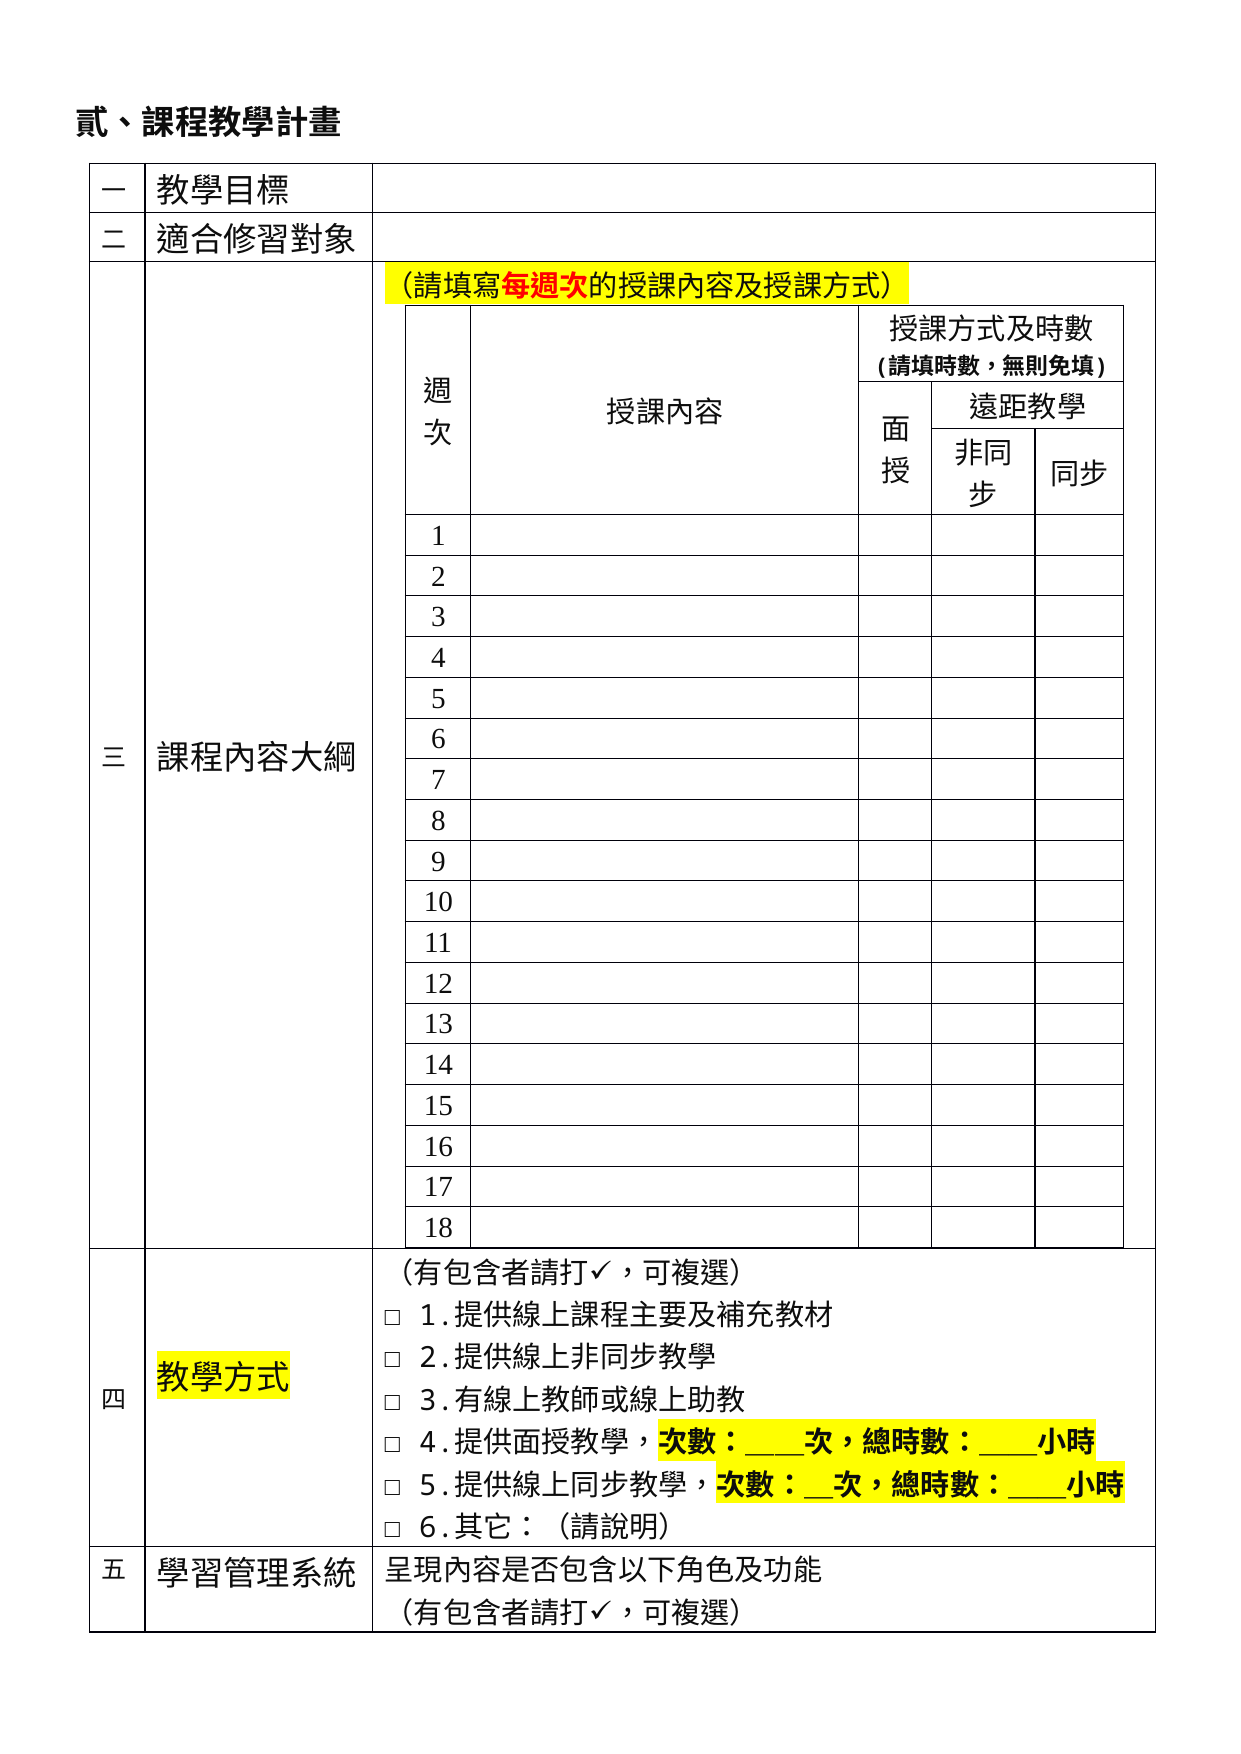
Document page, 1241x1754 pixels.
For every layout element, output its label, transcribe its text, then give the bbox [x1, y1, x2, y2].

table_cell [932, 963, 1034, 1003]
table_cell [471, 1085, 858, 1125]
table_cell [471, 1044, 858, 1084]
table_cell 3 [406, 596, 470, 636]
table_cell [471, 1126, 858, 1166]
text 貳、課程教學計畫 [75, 96, 1165, 144]
table_cell [90, 213, 144, 261]
table_cell [932, 922, 1034, 962]
table_cell [859, 1126, 931, 1166]
table_cell [1036, 596, 1123, 636]
table_cell 1 [406, 515, 470, 554]
table_cell 16 [406, 1126, 470, 1166]
table_cell [932, 1207, 1034, 1247]
table_cell [932, 881, 1034, 921]
table_cell 遠距教學 [932, 382, 1123, 428]
table_cell 18 [406, 1207, 470, 1247]
table_cell 2 [406, 556, 470, 595]
table_cell [859, 1044, 931, 1084]
table_cell 適合修習對象 [146, 213, 372, 261]
table_cell [859, 556, 931, 595]
table_cell [471, 1207, 858, 1247]
table_cell [1036, 922, 1123, 962]
table_cell （請填寫每週次的授課內容及授課方式） [373, 262, 1155, 1248]
table_cell [932, 1126, 1034, 1166]
table_cell [90, 1547, 144, 1631]
table_cell 14 [406, 1044, 470, 1084]
table_cell 13 [406, 1004, 470, 1043]
table_cell [471, 881, 858, 921]
table_cell [859, 719, 931, 758]
table_cell [932, 637, 1034, 677]
table_cell [471, 556, 858, 595]
table_cell [1036, 556, 1123, 595]
table_cell [859, 1167, 931, 1206]
table_cell [859, 922, 931, 962]
table_cell [471, 1167, 858, 1206]
table_cell [1036, 1126, 1123, 1166]
table_cell [859, 596, 931, 636]
table_cell 10 [406, 881, 470, 921]
table_cell 4 [406, 637, 470, 677]
table_cell [90, 262, 144, 1248]
table_cell [859, 678, 931, 717]
table_header 週次 [406, 306, 470, 514]
table_cell 11 [406, 922, 470, 962]
table_cell 非同步 [932, 429, 1034, 514]
table_cell [859, 515, 931, 554]
table_cell [932, 596, 1034, 636]
table_cell [932, 1044, 1034, 1084]
table_cell （有包含者請打，可複選） 1.提供線上課程主要及補充教材 2.提供線上非同步教學 3.有線上教師或線上助教 4.提供面授教學，次數：＿＿次，總時數：＿＿小時 5.提供線上同步教學，次數：＿次，總時數：＿＿小時 6.其它：（請說明） [373, 1249, 1155, 1546]
table_cell [932, 515, 1034, 554]
table_cell [859, 1207, 931, 1247]
table_cell 8 [406, 800, 470, 840]
table_cell [1036, 637, 1123, 677]
table_cell [471, 596, 858, 636]
table_cell [932, 556, 1034, 595]
table_cell 17 [406, 1167, 470, 1206]
table_cell [1036, 678, 1123, 717]
table_cell [471, 841, 858, 880]
table_cell [471, 719, 858, 758]
table_cell [859, 1085, 931, 1125]
table_cell [932, 1004, 1034, 1043]
table_cell 學習管理系統 [146, 1547, 372, 1631]
table_cell [859, 1004, 931, 1043]
table_cell [1036, 881, 1123, 921]
table_cell [1036, 841, 1123, 880]
table_cell [373, 213, 1155, 261]
table_cell [859, 759, 931, 799]
table_cell [471, 963, 858, 1003]
table_cell [932, 1167, 1034, 1206]
table_cell [471, 637, 858, 677]
table_cell [1036, 759, 1123, 799]
table_cell [1036, 800, 1123, 840]
table_cell [859, 637, 931, 677]
table_cell [859, 963, 931, 1003]
table_cell [932, 719, 1034, 758]
table_cell [932, 800, 1034, 840]
table_cell [859, 841, 931, 880]
table_cell [90, 1249, 144, 1546]
table_cell [471, 759, 858, 799]
table_cell [471, 1004, 858, 1043]
table_cell 面授 [859, 382, 931, 514]
table_cell [1036, 1207, 1123, 1247]
table_cell 15 [406, 1085, 470, 1125]
table_cell [1036, 1085, 1123, 1125]
table_cell 課程內容大綱 [146, 262, 372, 1248]
table_cell [932, 1085, 1034, 1125]
table_cell [1036, 719, 1123, 758]
table_cell [859, 800, 931, 840]
table_cell [1036, 1044, 1123, 1084]
table_header 授課內容 [471, 306, 858, 514]
table_cell [1036, 963, 1123, 1003]
table_cell 12 [406, 963, 470, 1003]
table_cell [932, 678, 1034, 717]
table_cell [932, 759, 1034, 799]
table_header 授課方式及時數 (請填時數，無則免填) [859, 306, 1123, 381]
table_cell 同步 [1036, 429, 1123, 514]
table_cell [471, 678, 858, 717]
table_header [373, 164, 1155, 212]
table_cell [1036, 1167, 1123, 1206]
table_header [90, 164, 144, 212]
table_cell 教學方式 [146, 1249, 372, 1546]
table_cell [1036, 515, 1123, 554]
table_cell [1036, 1004, 1123, 1043]
table_cell 6 [406, 719, 470, 758]
table_cell 7 [406, 759, 470, 799]
table_cell 9 [406, 841, 470, 880]
table_cell [932, 841, 1034, 880]
table_cell [471, 922, 858, 962]
table_cell [859, 881, 931, 921]
table_cell [471, 515, 858, 554]
table_header 教學目標 [146, 164, 372, 212]
table_cell 5 [406, 678, 470, 717]
table_cell 呈現內容是否包含以下角色及功能 （有包含者請打，可複選） [373, 1547, 1155, 1631]
table_cell [471, 800, 858, 840]
